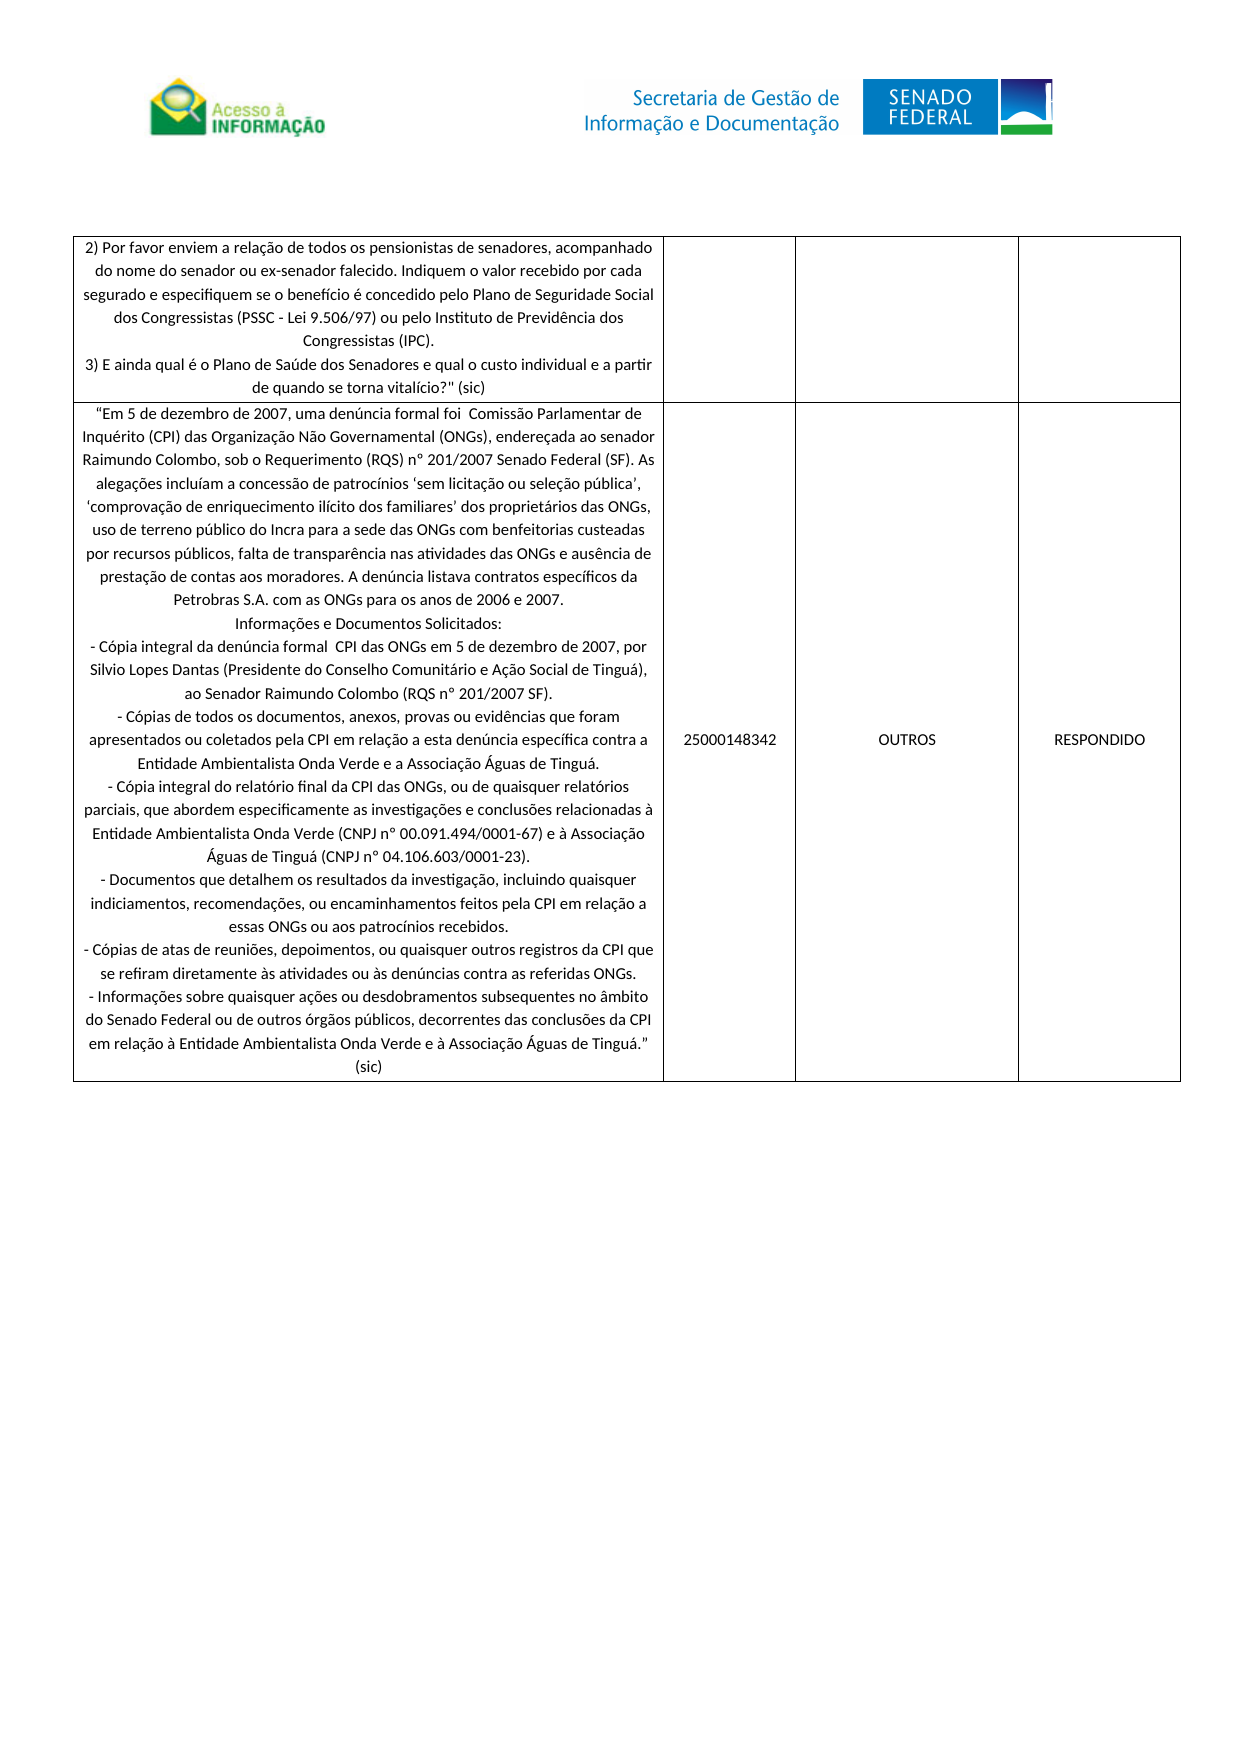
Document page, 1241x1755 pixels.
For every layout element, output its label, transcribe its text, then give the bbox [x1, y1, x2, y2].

table_cell 25000148342 [664, 403, 795, 1081]
table_cell RESPONDIDO [1019, 403, 1180, 1081]
table_cell [664, 237, 795, 402]
table_cell [796, 237, 1018, 402]
table_cell [1019, 237, 1180, 402]
table_cell 2) Por favor enviem a relação de todos os pensionistas de senadores, acompanhado do nome do senador ou ex-senador falecido. Indiquem o valor recebido por cada segurado e especifiquem se o benefício é concedido pelo Plano de Seguridade Social dos Congressistas (PSSC - Lei 9.506/97) ou pelo Instituto de Previdência dos Congressistas (IPC). 3) E ainda qual é o Plano de Saúde dos Senadores e qual o custo individual e a partir de quando se torna vitalício?" (sic) [74, 237, 663, 402]
table_cell OUTROS [796, 403, 1018, 1081]
table_cell “Em 5 de dezembro de 2007, uma denúncia formal foi Comissão Parlamentar de Inquérito (CPI) das Organização Não Governamental (ONGs), endereçada ao senador Raimundo Colombo, sob o Requerimento (RQS) nº 201/2007 Senado Federal (SF). As alegações incluíam a concessão de patrocínios ‘sem licitação ou seleção pública’, ‘comprovação de enriquecimento ilícito dos familiares’ dos proprietários das ONGs, uso de terreno público do Incra para a sede das ONGs com benfeitorias custeadas por recursos públicos, falta de transparência nas atividades das ONGs e ausência de prestação de contas aos moradores. A denúncia listava contratos específicos da Petrobras S.A. com as ONGs para os anos de 2006 e 2007. Informações e Documentos Solicitados: - Cópia integral da denúncia formal CPI das ONGs em 5 de dezembro de 2007, por Silvio Lopes Dantas (Presidente do Conselho Comunitário e Ação Social de Tinguá), ao Senador Raimundo Colombo (RQS nº 201/2007 SF). - Cópias de todos os documentos, anexos, provas ou evidências que foram apresentados ou coletados pela CPI em relação a esta denúncia específica contra a Entidade Ambientalista Onda Verde e a Associação Águas de Tinguá. - Cópia integral do relatório final da CPI das ONGs, ou de quaisquer relatórios parciais, que abordem especificamente as investigações e conclusões relacionadas à Entidade Ambientalista Onda Verde (CNPJ nº 00.091.494/0001-67) e à Associação Águas de Tinguá (CNPJ nº 04.106.603/0001-23). - Documentos que detalhem os resultados da investigação, incluindo quaisquer indiciamentos, recomendações, ou encaminhamentos feitos pela CPI em relação a essas ONGs ou aos patrocínios recebidos. - Cópias de atas de reuniões, depoimentos, ou quaisquer outros registros da CPI que se refiram diretamente às atividades ou às denúncias contra as referidas ONGs. - Informações sobre quaisquer ações ou desdobramentos subsequentes no âmbito do Senado Federal ou de outros órgãos públicos, decorrentes das conclusões da CPI em relação à Entidade Ambientalista Onda Verde e à Associação Águas de Tinguá.” (sic) [74, 403, 663, 1081]
